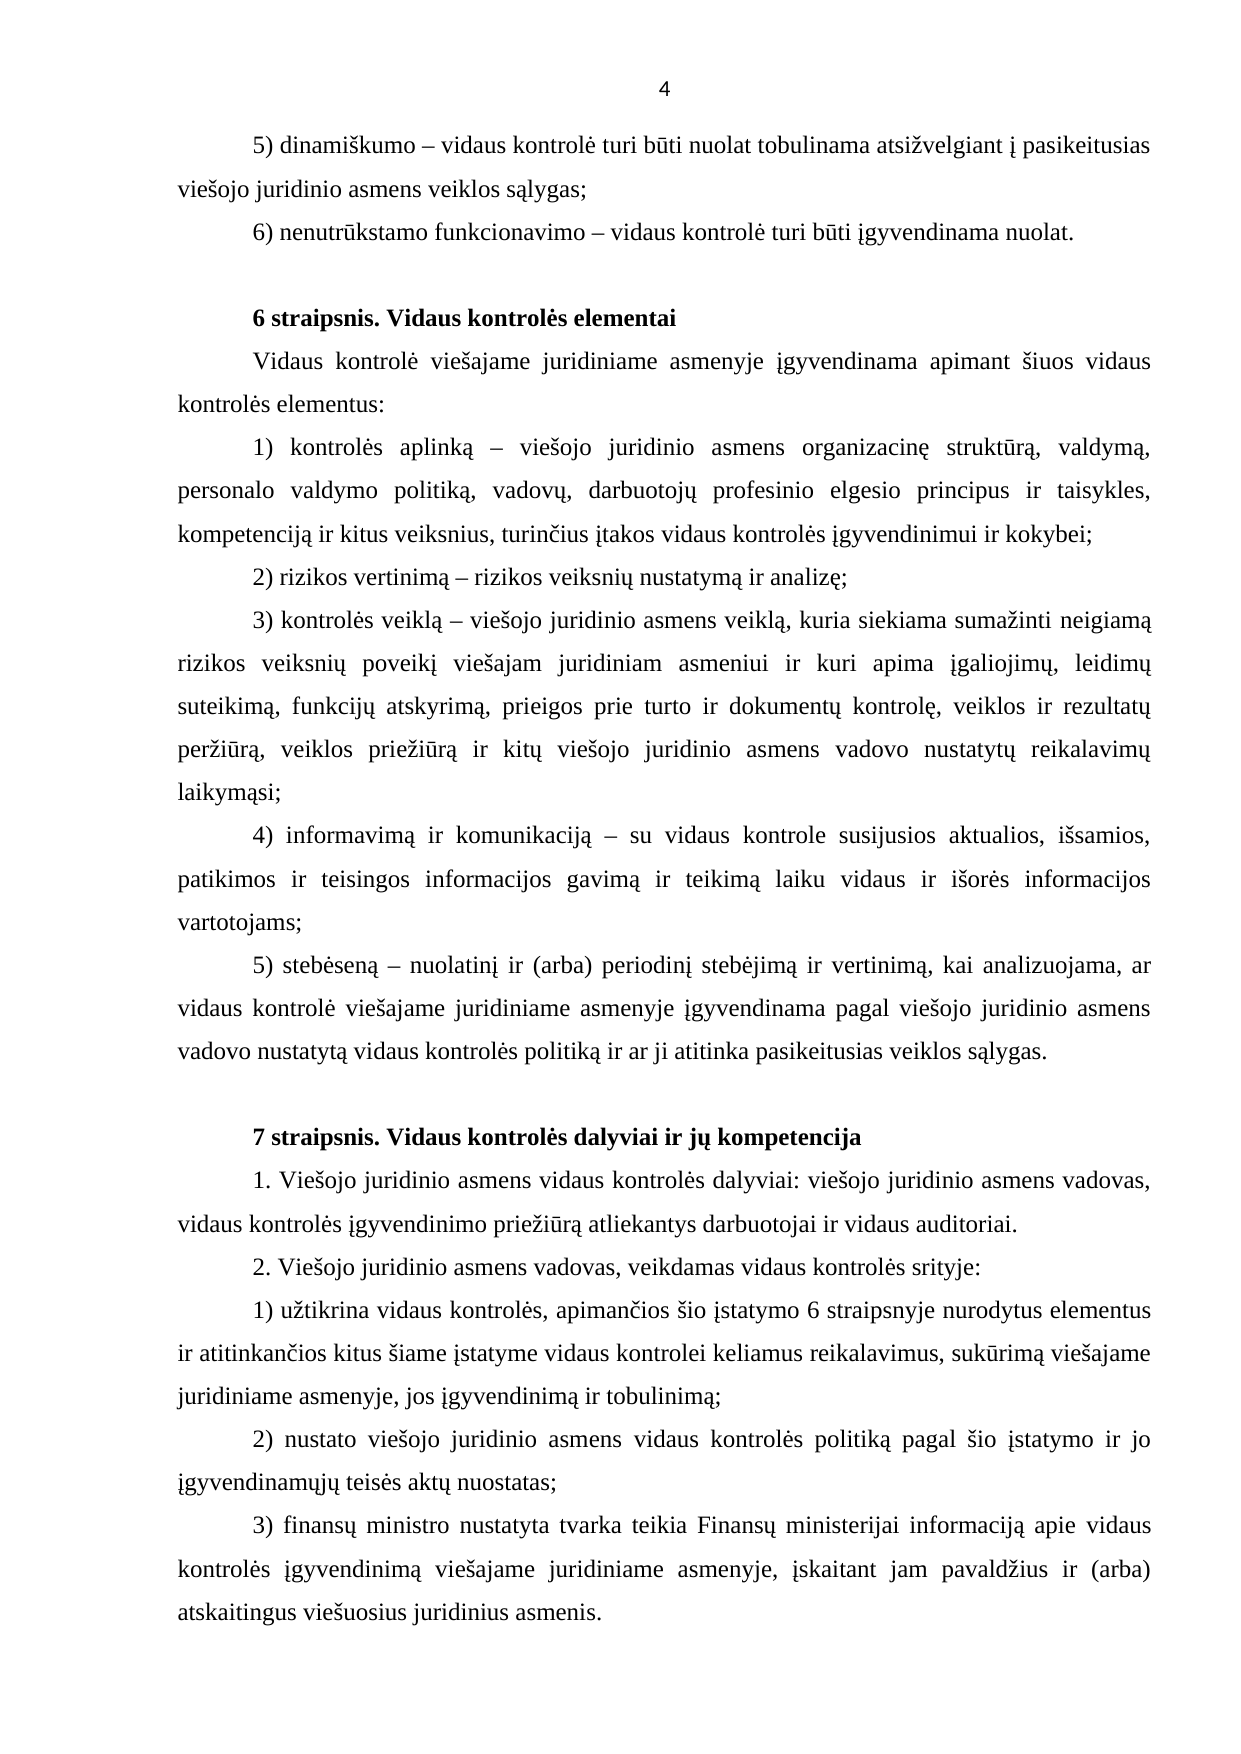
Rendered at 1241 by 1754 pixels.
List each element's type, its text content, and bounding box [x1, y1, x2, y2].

text 1) kontrolės aplinką – viešojo juridinio asmens organizacinę struktūrą, valdymą, personalo valdymo politiką, vadovų, darbuotojų profesinio elgesio principus ir taisykles, kompetenciją ir kitus veiksnius, turinčius įtakos vidaus kontrolės įgyvendinimui ir kokybei; [177, 432, 1152, 547]
text 4) informavimą ir komunikaciją – su vidaus kontrole susijusios aktualios, išsamios, patikimos ir teisingos informacijos gavimą ir teikimą laiku vidaus ir išorės informacijos vartotojams; [177, 821, 1152, 936]
text 6 straipsnis. Vidaus kontrolės elementai [177, 303, 1152, 332]
text Vidaus kontrolė viešajame juridiniame asmenyje įgyvendinama apimant šiuos vidaus kontrolės elementus: [177, 346, 1152, 418]
text 5) stebėseną – nuolatinį ir (arba) periodinį stebėjimą ir vertinimą, kai analizuojama, ar vidaus kontrolė viešajame juridiniame asmenyje įgyvendinama pagal viešojo juridinio asmens vadovo nustatytą vidaus kontrolės politiką ir ar ji atitinka pasikeitusias veiklos sąlygas. [177, 950, 1152, 1065]
text 1. Viešojo juridinio asmens vidaus kontrolės dalyviai: viešojo juridinio asmens vadovas, vidaus kontrolės įgyvendinimo priežiūrą atliekantys darbuotojai ir vidaus auditoriai. [177, 1166, 1152, 1237]
text 5) dinamiškumo – vidaus kontrolė turi būti nuolat tobulinama atsižvelgiant į pasikeitusias viešojo juridinio asmens veiklos sąlygas; [177, 131, 1152, 202]
text 1) užtikrina vidaus kontrolės, apimančios šio įstatymo 6 straipsnyje nurodytus elementus ir atitinkančios kitus šiame įstatyme vidaus kontrolei keliamus reikalavimus, sukūrimą viešajame juridiniame asmenyje, jos įgyvendinimą ir tobulinimą; [177, 1295, 1152, 1410]
text 2. Viešojo juridinio asmens vadovas, veikdamas vidaus kontrolės srityje: [177, 1252, 1152, 1281]
text 3) kontrolės veiklą – viešojo juridinio asmens veiklą, kuria siekiama sumažinti neigiamą rizikos veiksnių poveikį viešajam juridiniam asmeniui ir kuri apima įgaliojimų, leidimų suteikimą, funkcijų atskyrimą, prieigos prie turto ir dokumentų kontrolę, veiklos ir rezultatų peržiūrą, veiklos priežiūrą ir kitų viešojo juridinio asmens vadovo nustatytų reikalavimų laikymąsi; [177, 605, 1152, 806]
text 3) finansų ministro nustatyta tvarka teikia Finansų ministerijai informaciją apie vidaus kontrolės įgyvendinimą viešajame juridiniame asmenyje, įskaitant jam pavaldžius ir (arba) atskaitingus viešuosius juridinius asmenis. [177, 1511, 1152, 1626]
text 7 straipsnis. Vidaus kontrolės dalyviai ir jų kompetencija [177, 1122, 1152, 1151]
text 6) nenutrūkstamo funkcionavimo – vidaus kontrolė turi būti įgyvendinama nuolat. [177, 217, 1152, 246]
text 2) rizikos vertinimą – rizikos veiksnių nustatymą ir analizę; [177, 562, 1152, 591]
text 2) nustato viešojo juridinio asmens vidaus kontrolės politiką pagal šio įstatymo ir jo įgyvendinamųjų teisės aktų nuostatas; [177, 1424, 1152, 1496]
